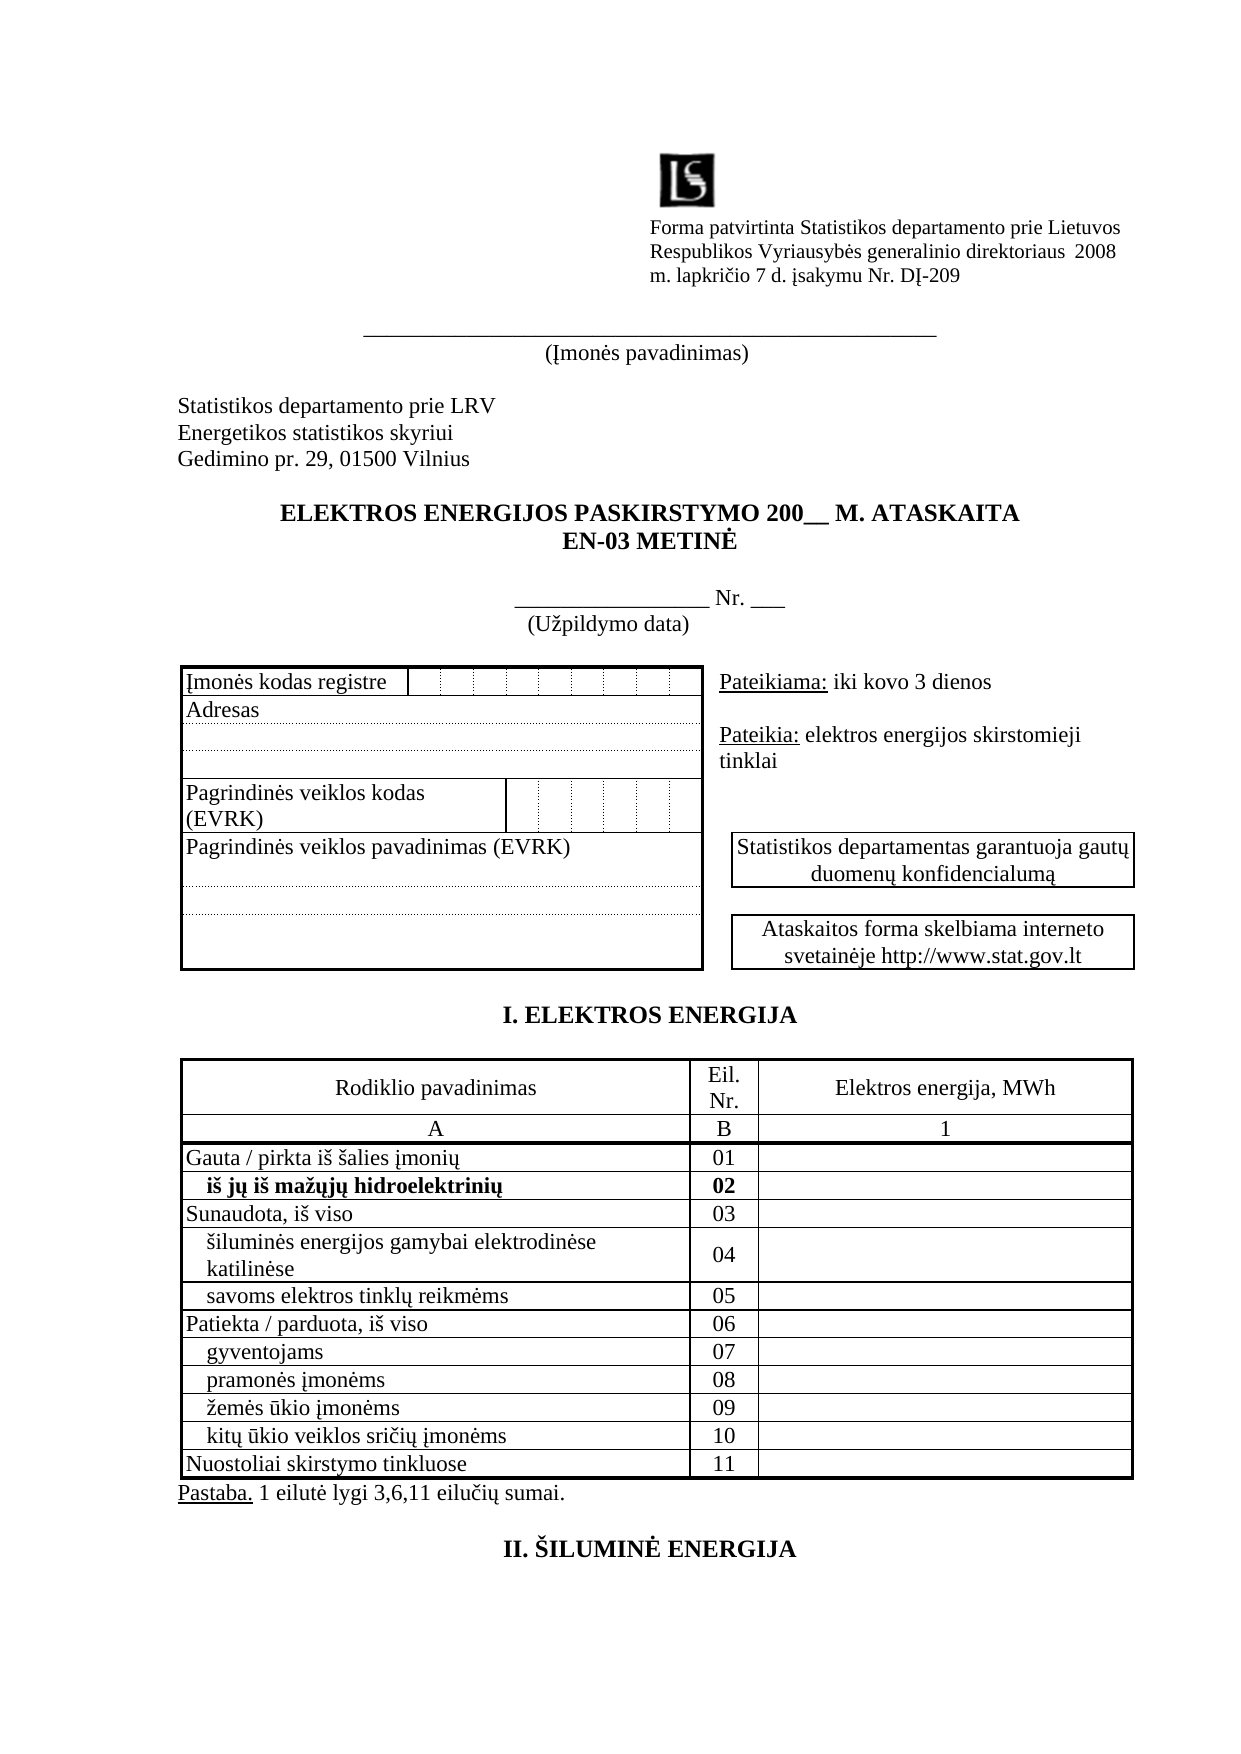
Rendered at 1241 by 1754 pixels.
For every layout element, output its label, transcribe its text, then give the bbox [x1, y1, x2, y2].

table_header [637, 669, 641, 695]
table_cell [637, 779, 669, 832]
table_cell [697, 723, 701, 750]
table_header Elektros energija, MWh [759, 1061, 1131, 1113]
table_cell [704, 778, 1134, 832]
table_header [604, 669, 608, 695]
table_cell 09 [754, 1394, 758, 1421]
table_cell 04 [691, 1228, 758, 1281]
text _________________ Nr. ___ [177, 584, 1122, 610]
table_cell B [754, 1115, 758, 1141]
text Pastaba. 1 eilutė lygi 3,6,11 eilučių sumai. [177, 1479, 1122, 1506]
table_header [502, 669, 506, 695]
table_cell žemės ūkio įmonėms [183, 1394, 206, 1421]
table_cell [539, 779, 571, 832]
table_header [506, 669, 510, 695]
table_cell [704, 832, 731, 886]
table_header [436, 669, 440, 695]
table_cell Pagrindinės veiklos pavadinimas (EVRK) [183, 833, 701, 886]
table_cell [704, 886, 732, 914]
table_cell [759, 1228, 1131, 1281]
table_header [539, 669, 543, 695]
table_header [440, 669, 444, 695]
text (Įmonės pavadinimas) [177, 339, 1122, 366]
table_cell iš jų iš mažųjų hidroelektrinių [183, 1172, 206, 1199]
text EN-03 METINĖ [177, 526, 1122, 555]
table_header [632, 669, 637, 695]
table_cell [571, 779, 604, 832]
text __________________________________________________ [177, 313, 1122, 339]
text Forma patvirtinta Statistikos departamento prie Lietuvos Respublikos Vyriausybės generalinio direktoriaus 2008 m. lapkričio 7 d. įsakymu Nr. DĮ-209 [649, 214, 1122, 287]
table_header Eil. Nr. [754, 1061, 758, 1113]
table_cell [183, 914, 701, 968]
table_cell 10 [754, 1422, 758, 1448]
table_cell [604, 779, 637, 832]
table_cell 06 [754, 1311, 758, 1337]
table_cell šiluminės energijos gamybai elektrodinėse katilinėse [183, 1228, 206, 1281]
table_cell [507, 779, 539, 832]
text I. ELEKTROS ENERGIJA [177, 1000, 1122, 1029]
table_cell 05 [754, 1283, 758, 1309]
text Statistikos departamento prie LRV [177, 392, 1122, 418]
table_cell [732, 888, 736, 914]
text Energetikos statistikos skyriui [177, 418, 1122, 445]
table_cell 07 [754, 1338, 758, 1365]
text ELEKTROS ENERGIJOS PASKIRSTYMO 200__ M. ATASKAITA [177, 498, 1122, 526]
table_header [469, 669, 473, 695]
table_header [600, 669, 604, 695]
table_header [473, 669, 477, 695]
table_cell [704, 914, 731, 968]
table_header [665, 669, 669, 695]
table_cell [183, 886, 701, 914]
table_cell 08 [754, 1366, 758, 1393]
table_cell [1130, 888, 1134, 914]
table_cell [669, 779, 701, 832]
table_cell gyventojams [183, 1338, 206, 1365]
table_cell 02 [754, 1172, 758, 1199]
text (Užpildymo data) [527, 610, 1122, 637]
table_header Rodiklio pavadinimas [183, 1061, 689, 1113]
table_header Pateikiama: iki kovo 3 dienos Pateikia: elektros energijos skirstomieji tinklai [704, 665, 1134, 777]
table_header [534, 669, 539, 695]
table_header [571, 669, 576, 695]
text II. ŠILUMINĖ ENERGIJA [177, 1534, 1122, 1563]
table_header [669, 669, 673, 695]
table_cell 03 [754, 1200, 758, 1227]
table_header [567, 669, 571, 695]
table_cell 01 [754, 1145, 758, 1171]
table_cell pramonės įmonėms [183, 1366, 206, 1393]
table_cell 11 [754, 1450, 758, 1476]
text Gedimino pr. 29, 01500 Vilnius [177, 445, 1122, 471]
table_cell [697, 750, 701, 777]
